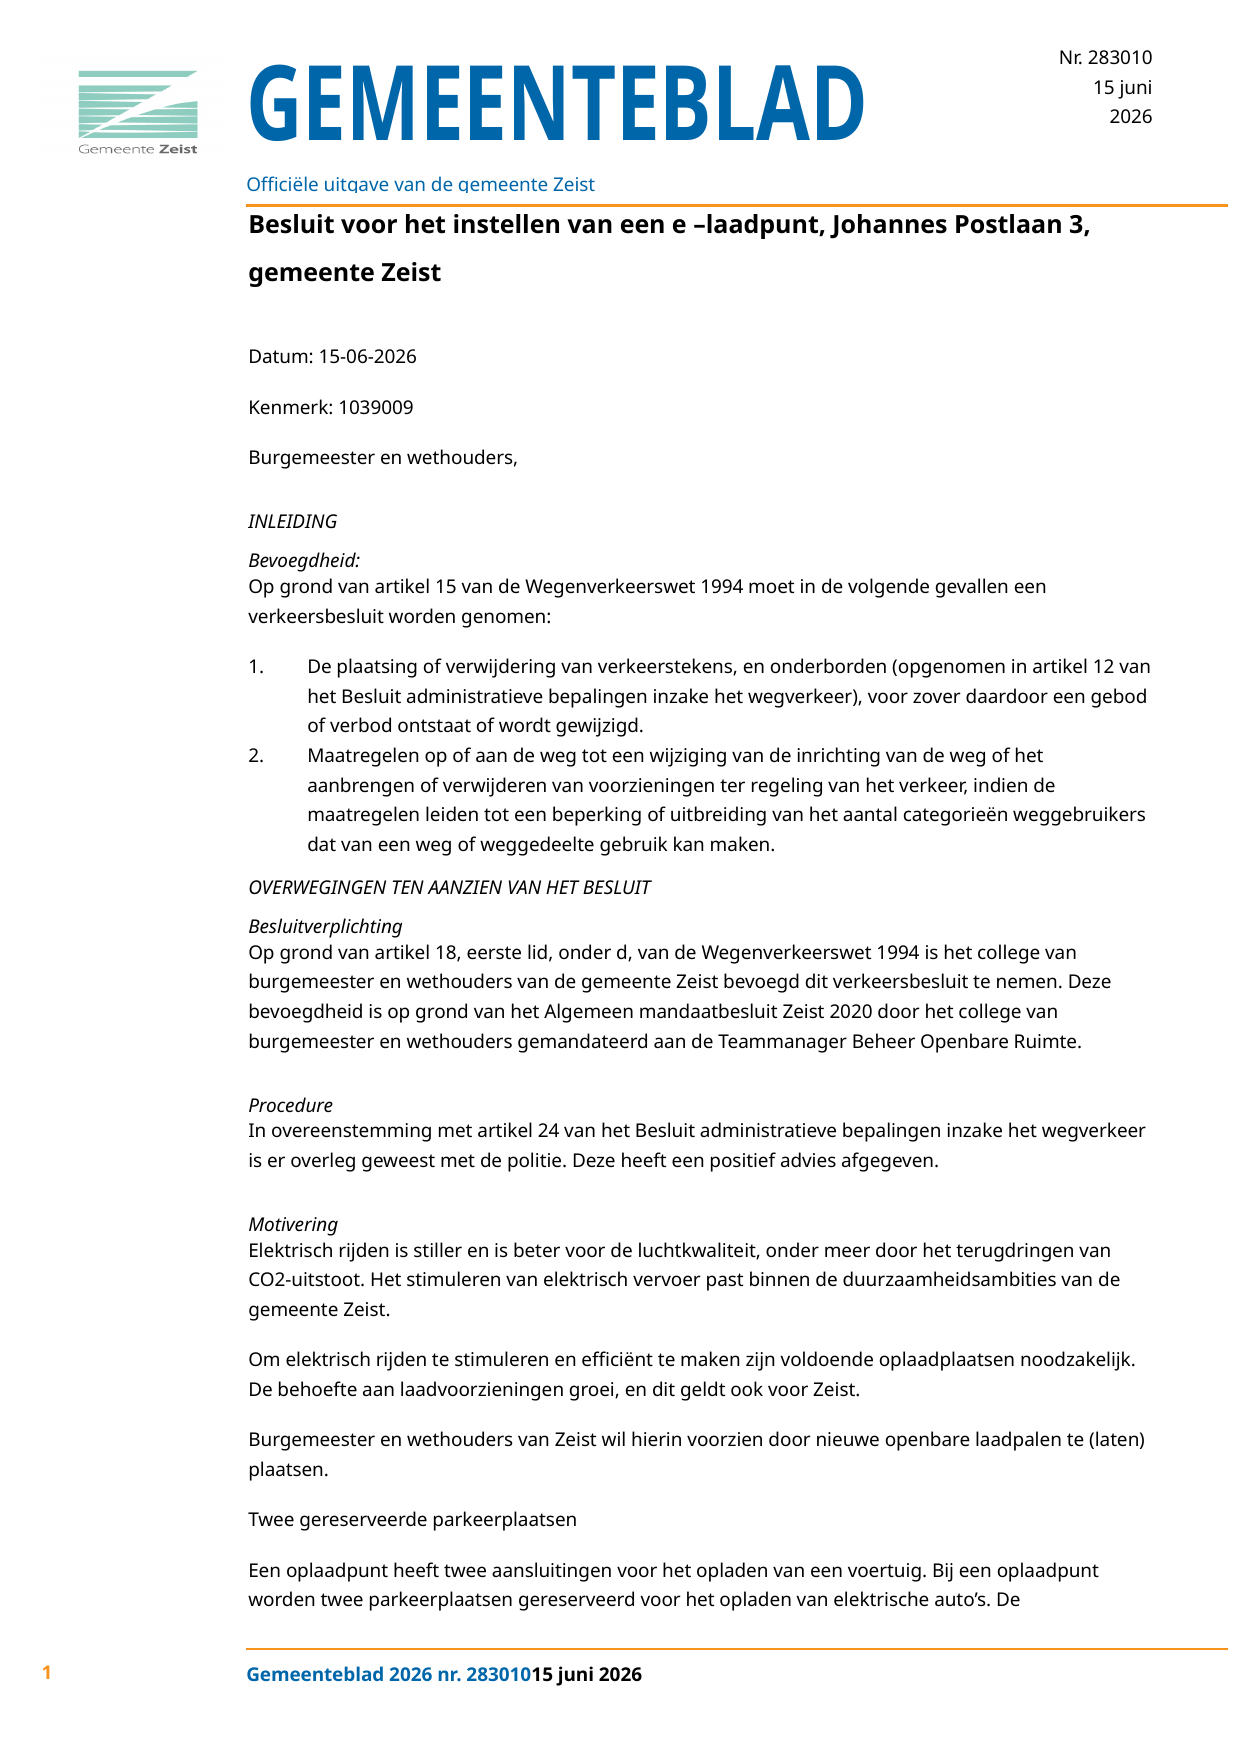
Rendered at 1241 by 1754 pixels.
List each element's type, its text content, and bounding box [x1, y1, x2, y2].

text OVERWEGINGEN TEN AANZIEN VAN HET BESLUIT [248, 874, 1152, 900]
text Twee gereserveerde parkeerplaatsen [248, 1506, 1152, 1532]
text Op grond van artikel 18, eerste lid, onder d, van de Wegenverkeerswet 1994 is het college van burgemeester en wethouders van de gemeente Zeist bevoegd dit verkeersbesluit te nemen. Deze bevoegdheid is op grond van het Algemeen mandaatbesluit Zeist 2020 door het college van burgemeester en wethouders gemandateerd aan de Teammanager Beheer Openbare Ruimte. [248, 939, 1152, 1053]
text Besluitverplichting [248, 913, 1152, 939]
list Maatregelen op of aan de weg tot een wijziging van de inrichting van de weg of het aanbrengen of verwijderen van voorzieningen ter regeling van het verkeer, indien de maatregelen leiden tot een beperking of uitbreiding van het aantal categorieën weggebruikers dat van een weg of weggedeelte gebruik kan maken. [248, 742, 1152, 857]
text Elektrisch rijden is stiller en is beter voor de luchtkwaliteit, onder meer door het terugdringen van CO2-uitstoot. Het stimuleren van elektrisch vervoer past binnen de duurzaamheidsambities van de gemeente Zeist. [248, 1237, 1152, 1322]
text In overeenstemming met artikel 24 van het Besluit administratieve bepalingen inzake het wegverkeer is er overleg geweest met de politie. Deze heeft een positief advies afgegeven. [248, 1117, 1152, 1173]
text Burgemeester en wethouders van Zeist wil hierin voorzien door nieuwe openbare laadpalen te (laten) plaatsen. [248, 1426, 1152, 1482]
text Kenmerk: 1039009 [248, 394, 1152, 420]
text INLEIDING [248, 508, 1152, 534]
text Motivering [248, 1211, 1152, 1237]
text Een oplaadpunt heeft twee aansluitingen voor het opladen van een voertuig. Bij een oplaadpunt worden twee parkeerplaatsen gereserveerd voor het opladen van elektrische auto’s. De [248, 1557, 1152, 1612]
text Burgemeester en wethouders, [248, 444, 1152, 470]
list De plaatsing of verwijdering van verkeerstekens, en onderborden (opgenomen in artikel 12 van het Besluit administratieve bepalingen inzake het wegverkeer), voor zover daardoor een gebod of verbod ontstaat of wordt gewijzigd. [248, 653, 1152, 738]
text Procedure [248, 1092, 1152, 1117]
text Bevoegdheid: [248, 548, 1152, 573]
text Besluit voor het instellen van een e –laadpunt, Johannes Postlaan 3, gemeente Zeist [248, 207, 1152, 288]
picture [41, 47, 231, 172]
text Datum: 15-06-2026 [248, 344, 1152, 369]
text Op grond van artikel 15 van de Wegenverkeerswet 1994 moet in de volgende gevallen een verkeersbesluit worden genomen: [248, 573, 1152, 629]
text Om elektrisch rijden te stimuleren en efficiënt te maken zijn voldoende oplaadplaatsen noodzakelijk. De behoefte aan laadvoorzieningen groei, en dit geldt ook voor Zeist. [248, 1346, 1152, 1402]
